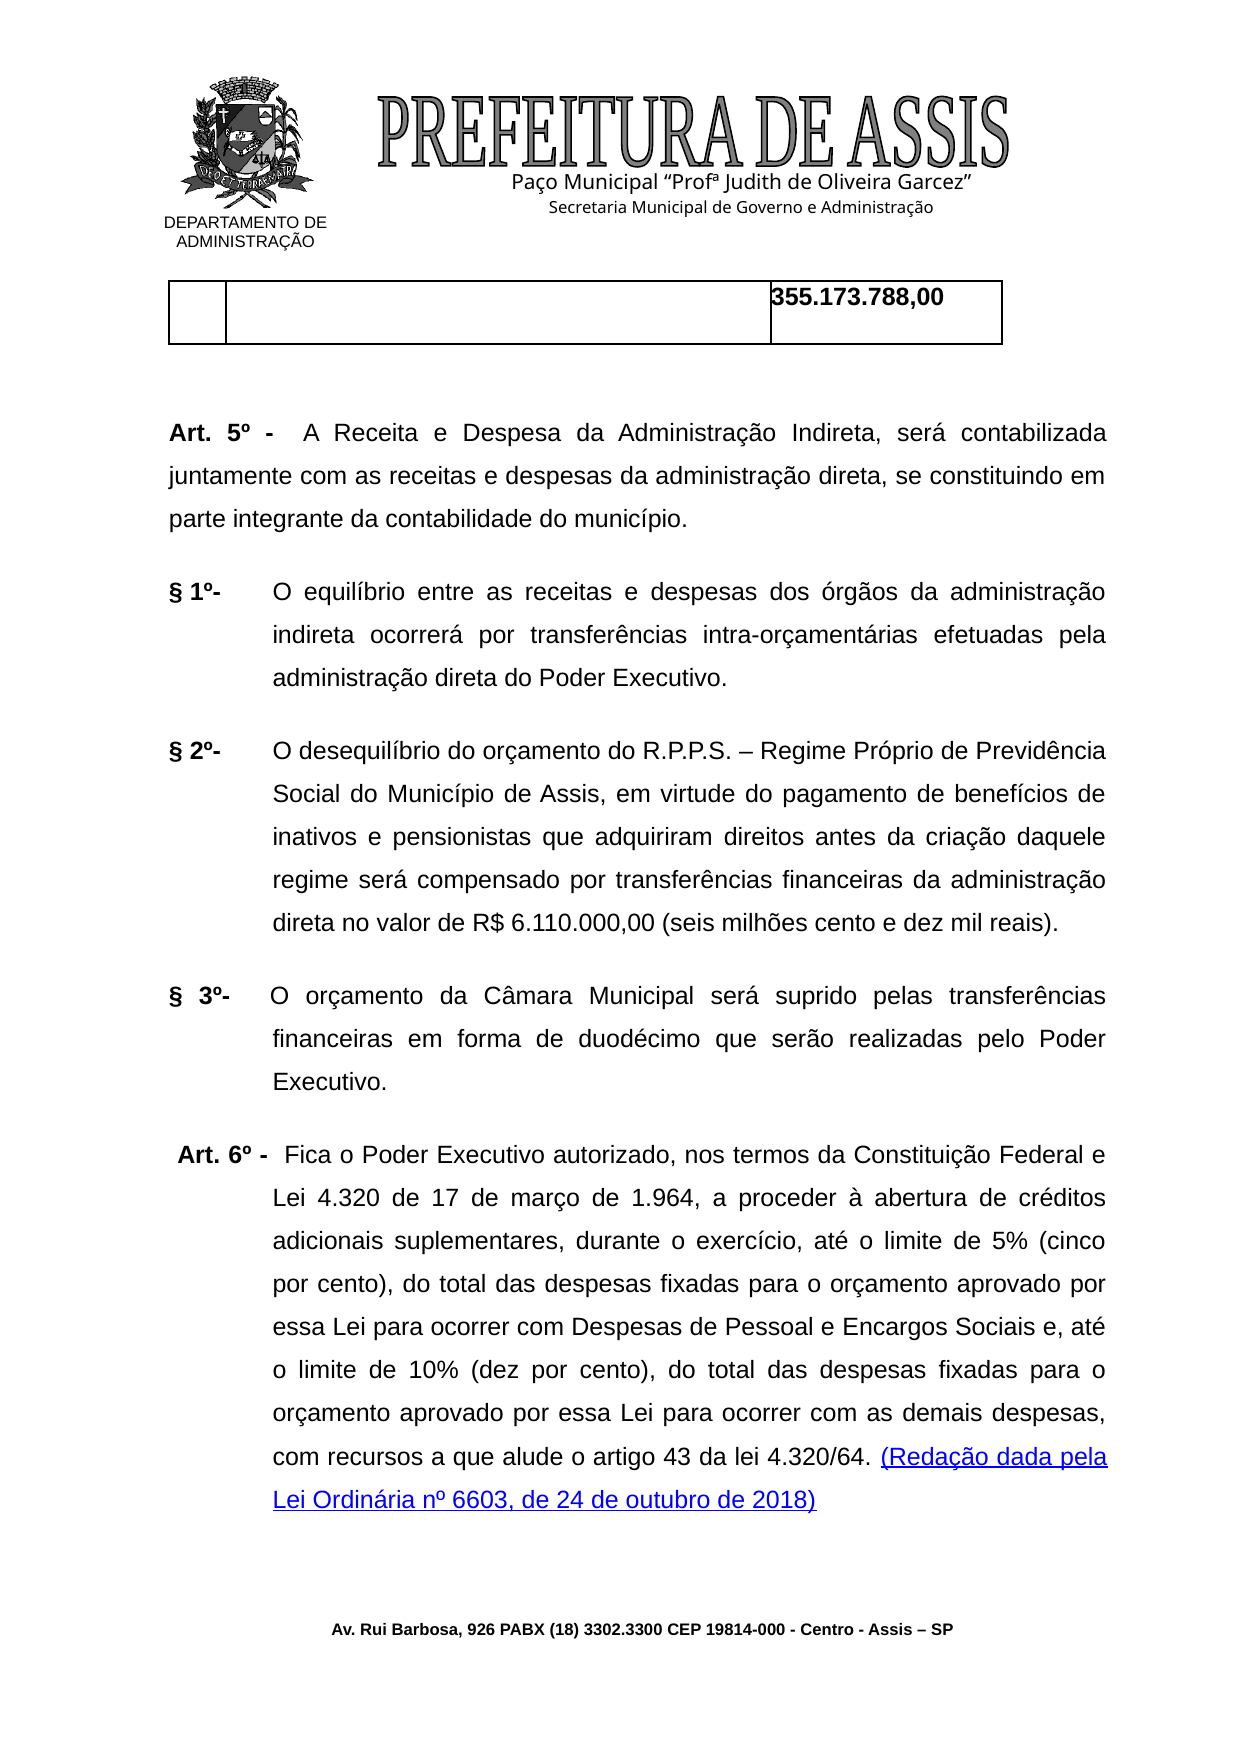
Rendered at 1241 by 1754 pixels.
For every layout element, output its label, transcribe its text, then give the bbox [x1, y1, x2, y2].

text § 2º- O desequilíbrio do orçamento do R.P.P.S. – Regime Próprio de Previdência Social do Município de Assis, em virtude do pagamento de benefícios de inativos e pensionistas que adquiriram direitos antes da criação daquele regime será compensado por transferências financeiras da administração direta no valor de R$ 6.110.000,00 (seis milhões cento e dez mil reais). [169, 736, 1107, 937]
text Art. 5º - A Receita e Despesa da Administração Indireta, será contabilizada juntamente com as receitas e despesas da administração direta, se constituindo em parte integrante da contabilidade do município. [169, 418, 1107, 533]
text Art. 6º - Fica o Poder Executivo autorizado, nos termos da Constituição Federal e Lei 4.320 de 17 de março de 1.964, a proceder à abertura de créditos adicionais suplementares, durante o exercício, até o limite de 5% (cinco por cento), do total das despesas fixadas para o orçamento aprovado por essa Lei para ocorrer com Despesas de Pessoal e Encargos Sociais e, até o limite de 10% (dez por cento), do total das despesas fixadas para o orçamento aprovado por essa Lei para ocorrer com as demais despesas, com recursos a que alude o artigo 43 da lei 4.320/64. (Redação dada pela Lei Ordinária nº 6603, de 24 de outubro de 2018) [169, 1139, 1107, 1513]
text § 1º- O equilíbrio entre as receitas e despesas dos órgãos da administração indireta ocorrerá por transferências intra-orçamentárias efetuadas pela administração direta do Poder Executivo. [169, 577, 1107, 692]
text § 3º- O orçamento da Câmara Municipal será suprido pelas transferências financeiras em forma de duodécimo que serão realizadas pelo Poder Executivo. [169, 981, 1107, 1096]
table_cell [227, 282, 770, 343]
table_cell [170, 282, 225, 343]
table_cell 355.173.788,00 [772, 282, 1001, 343]
